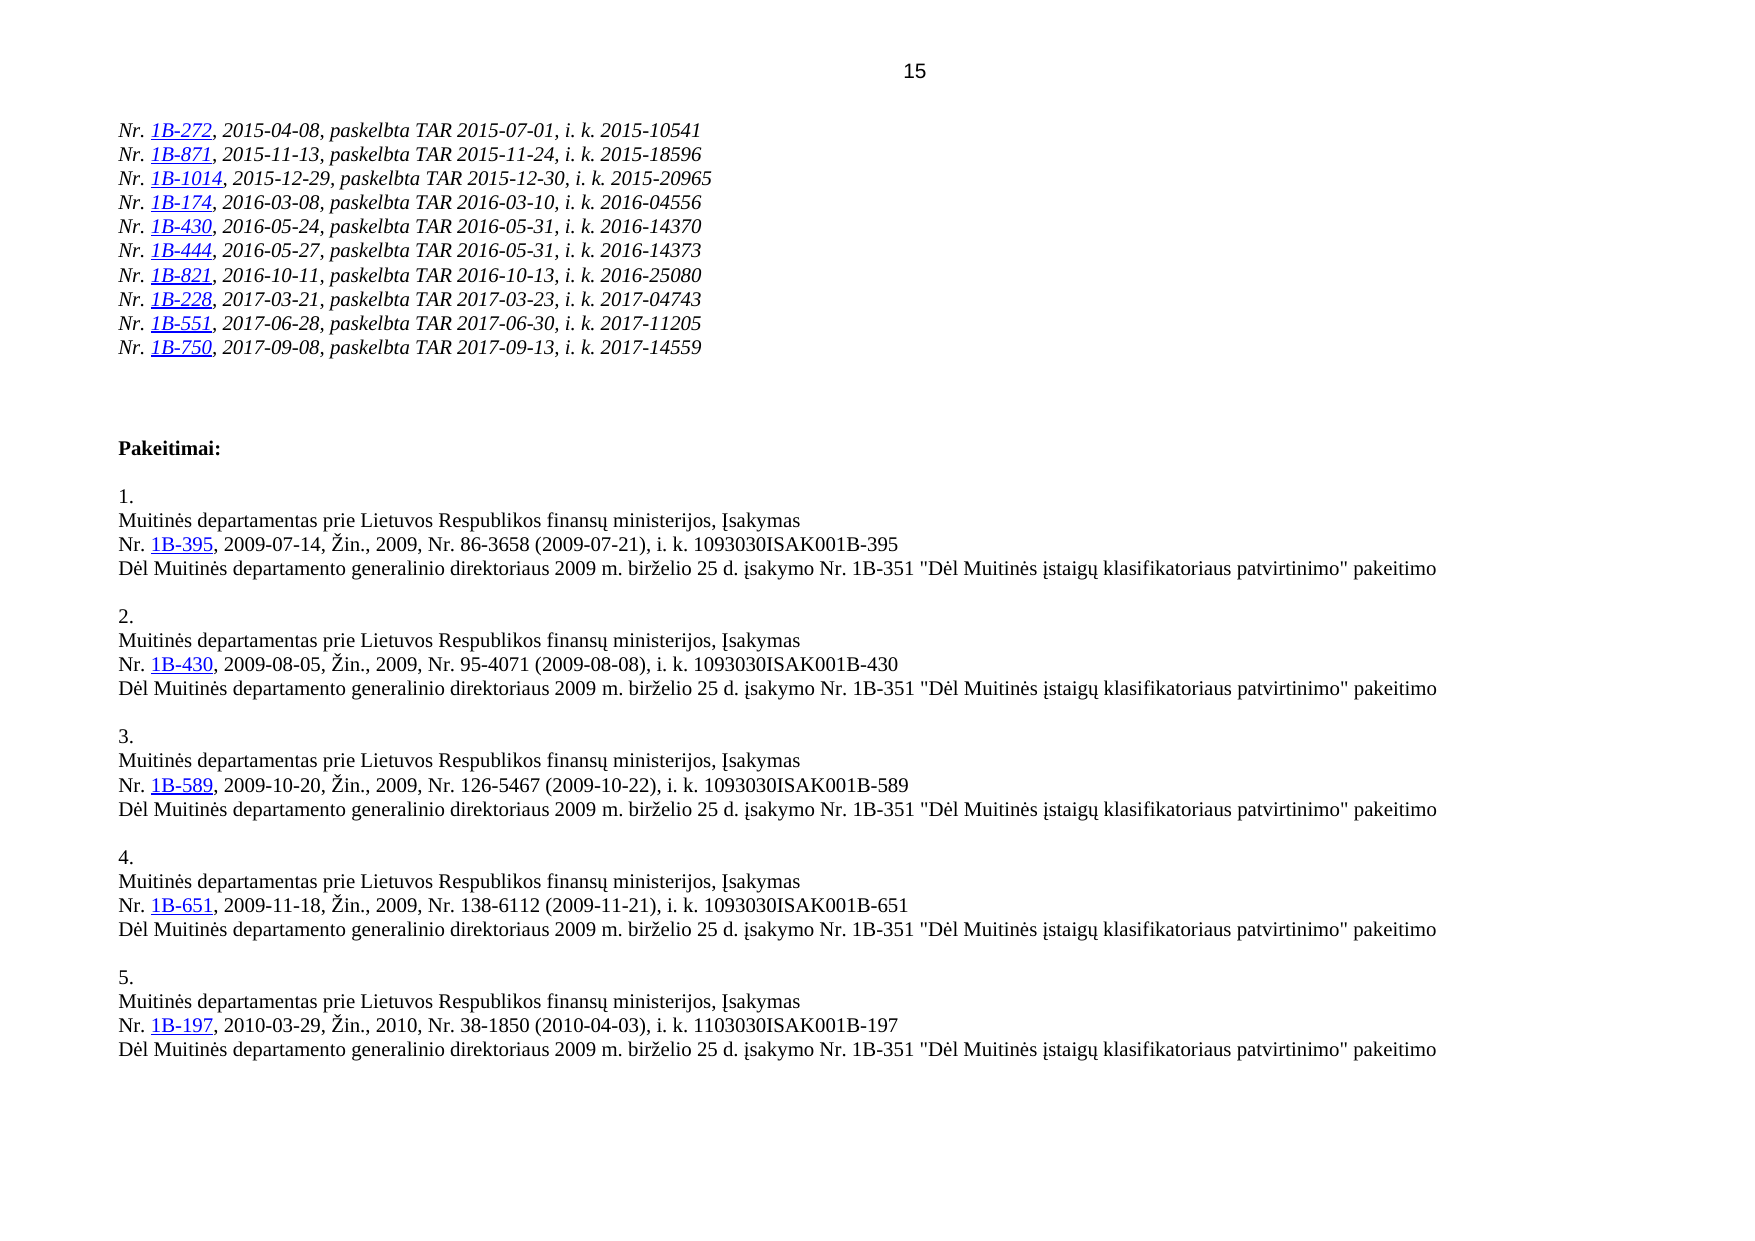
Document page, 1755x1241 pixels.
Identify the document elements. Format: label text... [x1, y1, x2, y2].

text Muitinės departamentas prie Lietuvos Respublikos finansų ministerijos, Įsakymas [118, 508, 1636, 532]
text Nr. 1B-651, 2009-11-18, Žin., 2009, Nr. 138-6112 (2009-11-21), i. k. 1093030ISAK001B-651 [118, 893, 1636, 917]
text Dėl Muitinės departamento generalinio direktoriaus 2009 m. birželio 25 d. įsakymo Nr. 1B-351 "Dėl Muitinės įstaigų klasifikatoriaus patvirtinimo" pakeitimo [118, 917, 1636, 941]
text 4. [118, 845, 1636, 869]
text Nr. 1B-430, 2009-08-05, Žin., 2009, Nr. 95-4071 (2009-08-08), i. k. 1093030ISAK001B-430 [118, 652, 1636, 676]
text Nr. 1B-197, 2010-03-29, Žin., 2010, Nr. 38-1850 (2010-04-03), i. k. 1103030ISAK001B-197 [118, 1013, 1636, 1037]
text Dėl Muitinės departamento generalinio direktoriaus 2009 m. birželio 25 d. įsakymo Nr. 1B-351 "Dėl Muitinės įstaigų klasifikatoriaus patvirtinimo" pakeitimo [118, 797, 1636, 821]
text Nr. 1B-444, 2016-05-27, paskelbta TAR 2016-05-31, i. k. 2016-14373 [118, 238, 1636, 262]
text Dėl Muitinės departamento generalinio direktoriaus 2009 m. birželio 25 d. įsakymo Nr. 1B-351 "Dėl Muitinės įstaigų klasifikatoriaus patvirtinimo" pakeitimo [118, 1037, 1636, 1061]
text Muitinės departamentas prie Lietuvos Respublikos finansų ministerijos, Įsakymas [118, 628, 1636, 652]
text Nr. 1B-750, 2017-09-08, paskelbta TAR 2017-09-13, i. k. 2017-14559 [118, 335, 1636, 359]
text Muitinės departamentas prie Lietuvos Respublikos finansų ministerijos, Įsakymas [118, 748, 1636, 772]
text Nr. 1B-551, 2017-06-28, paskelbta TAR 2017-06-30, i. k. 2017-11205 [118, 311, 1636, 335]
text Nr. 1B-871, 2015-11-13, paskelbta TAR 2015-11-24, i. k. 2015-18596 [118, 142, 1636, 166]
text Dėl Muitinės departamento generalinio direktoriaus 2009 m. birželio 25 d. įsakymo Nr. 1B-351 "Dėl Muitinės įstaigų klasifikatoriaus patvirtinimo" pakeitimo [118, 556, 1636, 580]
text Nr. 1B-821, 2016-10-11, paskelbta TAR 2016-10-13, i. k. 2016-25080 [118, 262, 1636, 287]
text Nr. 1B-272, 2015-04-08, paskelbta TAR 2015-07-01, i. k. 2015-10541 [118, 118, 1636, 142]
text Nr. 1B-395, 2009-07-14, Žin., 2009, Nr. 86-3658 (2009-07-21), i. k. 1093030ISAK001B-395 [118, 532, 1636, 556]
text 2. [118, 604, 1636, 628]
text Nr. 1B-589, 2009-10-20, Žin., 2009, Nr. 126-5467 (2009-10-22), i. k. 1093030ISAK001B-589 [118, 772, 1636, 797]
text Nr. 1B-174, 2016-03-08, paskelbta TAR 2016-03-10, i. k. 2016-04556 [118, 190, 1636, 214]
text Nr. 1B-430, 2016-05-24, paskelbta TAR 2016-05-31, i. k. 2016-14370 [118, 214, 1636, 238]
text 3. [118, 724, 1636, 748]
text Nr. 1B-228, 2017-03-21, paskelbta TAR 2017-03-23, i. k. 2017-04743 [118, 287, 1636, 311]
text 1. [118, 484, 1636, 508]
text Muitinės departamentas prie Lietuvos Respublikos finansų ministerijos, Įsakymas [118, 869, 1636, 893]
text Pakeitimai: [118, 436, 1636, 460]
text 5. [118, 965, 1636, 989]
text Dėl Muitinės departamento generalinio direktoriaus 2009 m. birželio 25 d. įsakymo Nr. 1B-351 "Dėl Muitinės įstaigų klasifikatoriaus patvirtinimo" pakeitimo [118, 676, 1636, 700]
text Muitinės departamentas prie Lietuvos Respublikos finansų ministerijos, Įsakymas [118, 989, 1636, 1013]
text Nr. 1B-1014, 2015-12-29, paskelbta TAR 2015-12-30, i. k. 2015-20965 [118, 166, 1636, 190]
